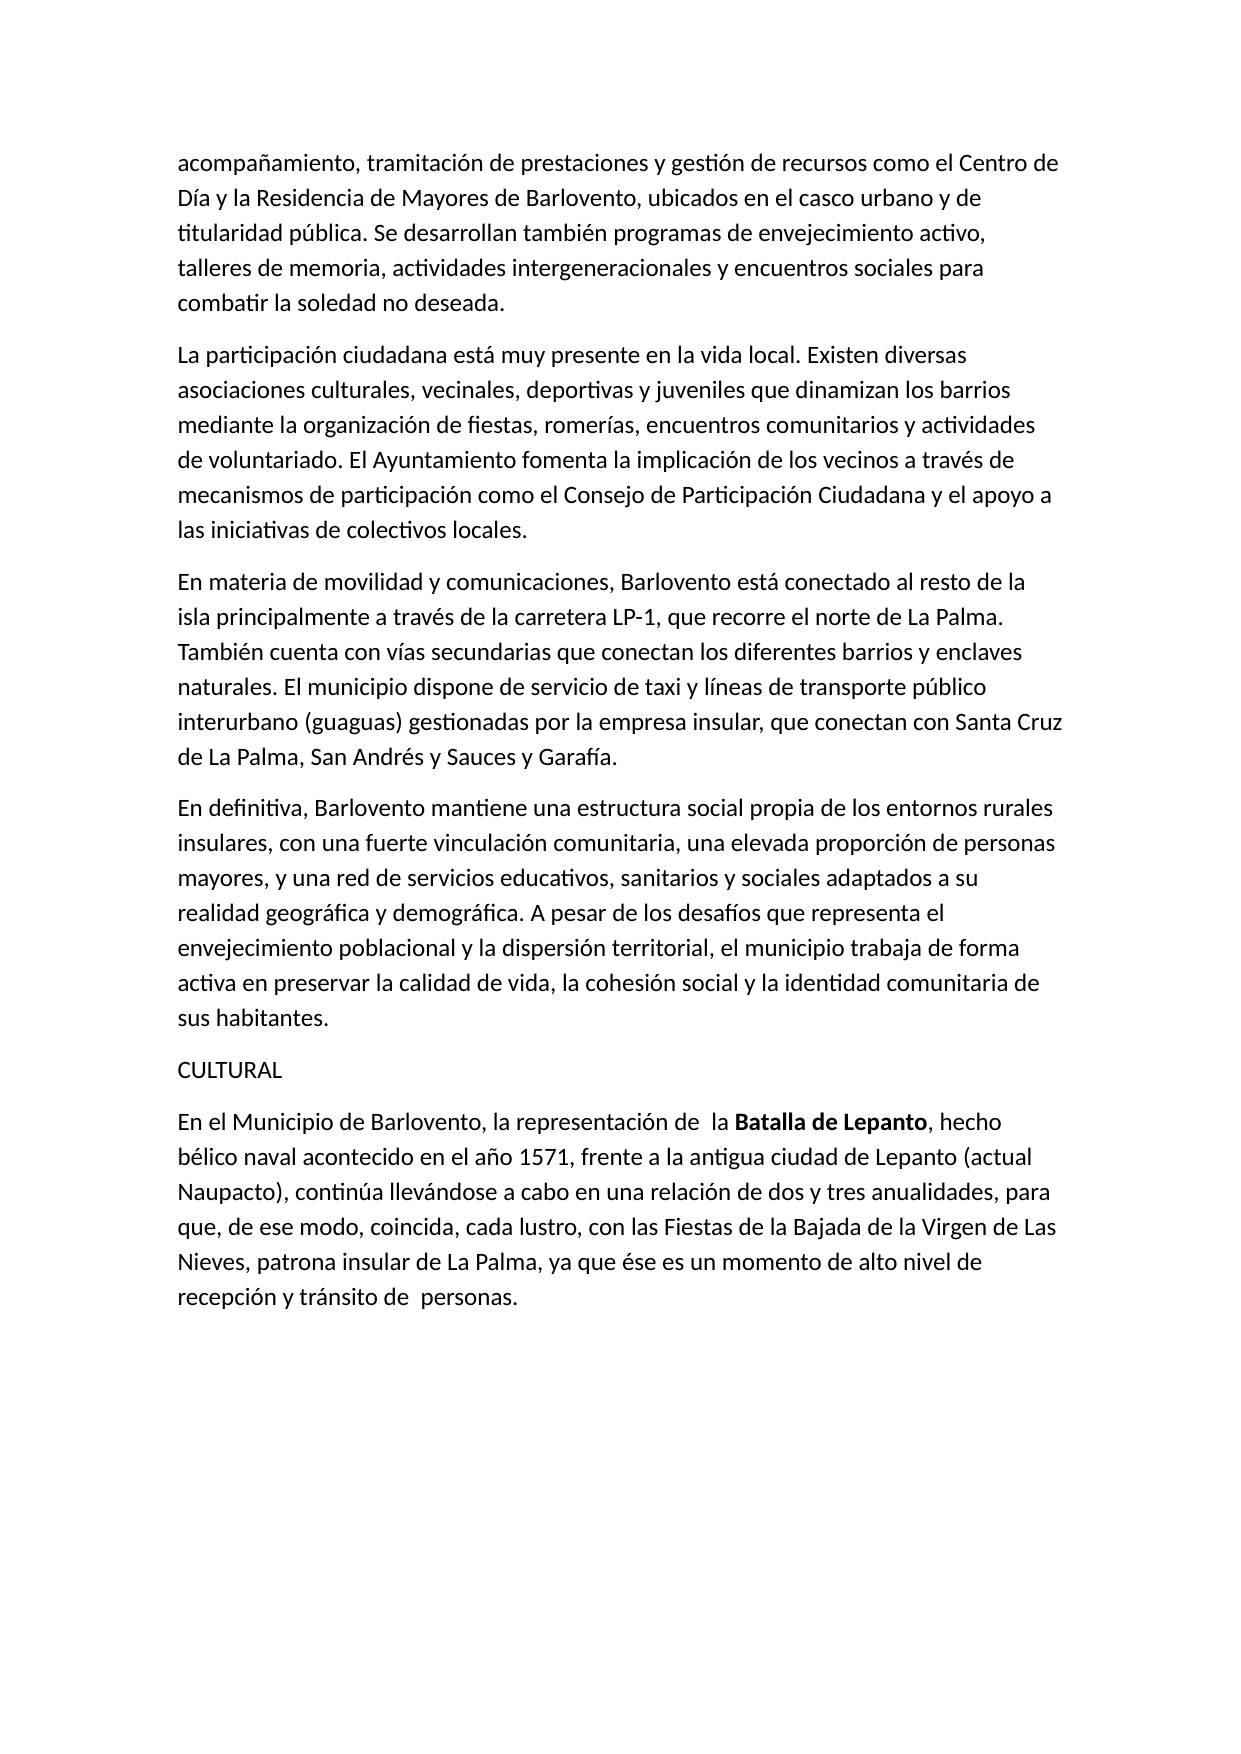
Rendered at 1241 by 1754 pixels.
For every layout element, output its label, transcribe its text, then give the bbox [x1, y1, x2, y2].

text acompañamiento, tramitación de prestaciones y gestión de recursos como el Centro de Día y la Residencia de Mayores de Barlovento, ubicados en el casco urbano y de titularidad pública. Se desarrollan también programas de envejecimiento activo, talleres de memoria, actividades intergeneracionales y encuentros sociales para combatir la soledad no deseada. [177, 148, 1063, 318]
text En definitiva, Barlovento mantiene una estructura social propia de los entornos rurales insulares, con una fuerte vinculación comunitaria, una elevada proporción de personas mayores, y una red de servicios educativos, sanitarios y sociales adaptados a su realidad geográfica y demográfica. A pesar de los desafíos que representa el envejecimiento poblacional y la dispersión territorial, el municipio trabaja de forma activa en preservar la calidad de vida, la cohesión social y la identidad comunitaria de sus habitantes. [177, 793, 1063, 1033]
text En el Municipio de Barlovento, la representación de la Batalla de Lepanto, hecho bélico naval acontecido en el año 1571, frente a la antigua ciudad de Lepanto (actual Naupacto), continúa llevándose a cabo en una relación de dos y tres anualidades, para que, de ese modo, coincida, cada lustro, con las Fiestas de la Bajada de la Virgen de Las Nieves, patrona insular de La Palma, ya que ése es un momento de alto nivel de recepción y tránsito de personas. [177, 1106, 1063, 1311]
text CULTURAL [177, 1054, 1063, 1085]
text La participación ciudadana está muy presente en la vida local. Existen diversas asociaciones culturales, vecinales, deportivas y juveniles que dinamizan los barrios mediante la organización de fiestas, romerías, encuentros comunitarios y actividades de voluntariado. El Ayuntamiento fomenta la implicación de los vecinos a través de mecanismos de participación como el Consejo de Participación Ciudadana y el apoyo a las iniciativas de colectivos locales. [177, 339, 1063, 545]
text En materia de movilidad y comunicaciones, Barlovento está conectado al resto de la isla principalmente a través de la carretera LP-1, que recorre el norte de La Palma. También cuenta con vías secundarias que conectan los diferentes barrios y enclaves naturales. El municipio dispone de servicio de taxi y líneas de transporte público interurbano (guaguas) gestionadas por la empresa insular, que conectan con Santa Cruz de La Palma, San Andrés y Sauces y Garafía. [177, 566, 1063, 771]
